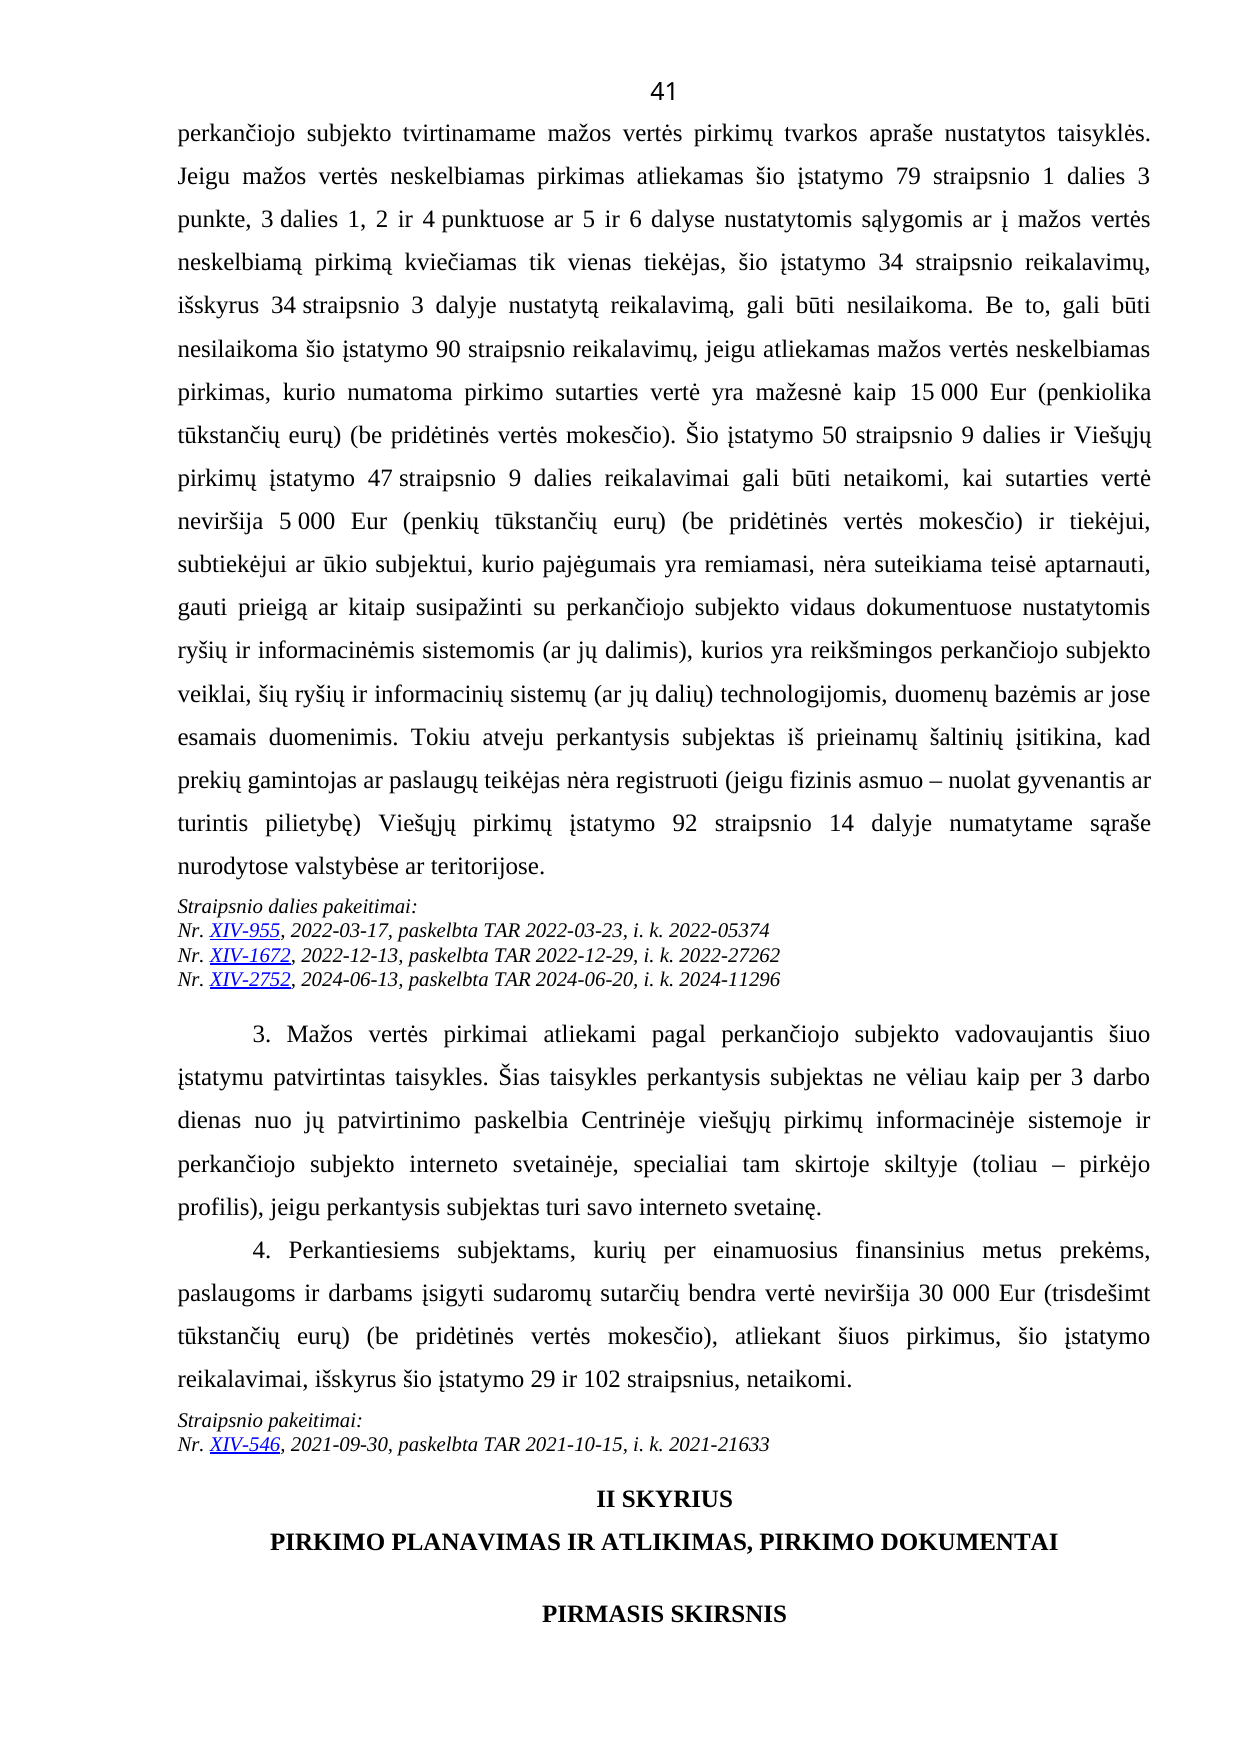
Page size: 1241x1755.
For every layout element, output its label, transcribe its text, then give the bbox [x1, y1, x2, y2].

text Nr. XIV-1672, 2022-12-13, paskelbta TAR 2022-12-29, i. k. 2022-27262 [177, 942, 1152, 967]
text PIRMASIS SKIRSNIS [177, 1599, 1152, 1628]
text II SKYRIUS [177, 1484, 1152, 1513]
text Straipsnio pakeitimai: [177, 1407, 1152, 1432]
text 4. Perkantiesiems subjektams, kurių per einamuosius finansinius metus prekėms, paslaugoms ir darbams įsigyti sudaromų sutarčių bendra vertė neviršija 30 000 Eur (trisdešimt tūkstančių eurų) (be pridėtinės vertės mokesčio), atliekant šiuos pirkimus, šio įstatymo reikalavimai, išskyrus šio įstatymo 29 ir 102 straipsnius, netaikomi. [177, 1235, 1152, 1393]
text perkančiojo subjekto tvirtinamame mažos vertės pirkimų tvarkos apraše nustatytos taisyklės. Jeigu mažos vertės neskelbiamas pirkimas atliekamas šio įstatymo 79 straipsnio 1 dalies 3 punkte, 3 dalies 1, 2 ir 4 punktuose ar 5 ir 6 dalyse nustatytomis sąlygomis ar į mažos vertės neskelbiamą pirkimą kviečiamas tik vienas tiekėjas, šio įstatymo 34 straipsnio reikalavimų, išskyrus 34 straipsnio 3 dalyje nustatytą reikalavimą, gali būti nesilaikoma. Be to, gali būti nesilaikoma šio įstatymo 90 straipsnio reikalavimų, jeigu atliekamas mažos vertės neskelbiamas pirkimas, kurio numatoma pirkimo sutarties vertė yra mažesnė kaip 15 000 Eur (penkiolika tūkstančių eurų) (be pridėtinės vertės mokesčio). Šio įstatymo 50 straipsnio 9 dalies ir Viešųjų pirkimų įstatymo 47 straipsnio 9 dalies reikalavimai gali būti netaikomi, kai sutarties vertė neviršija 5 000 Eur (penkių tūkstančių eurų) (be pridėtinės vertės mokesčio) ir tiekėjui, subtiekėjui ar ūkio subjektui, kurio pajėgumais yra remiamasi, nėra suteikiama teisė aptarnauti, gauti prieigą ar kitaip susipažinti su perkančiojo subjekto vidaus dokumentuose nustatytomis ryšių ir informacinėmis sistemomis (ar jų dalimis), kurios yra reikšmingos perkančiojo subjekto veiklai, šių ryšių ir informacinių sistemų (ar jų dalių) technologijomis, duomenų bazėmis ar jose esamais duomenimis. Tokiu atveju perkantysis subjektas iš prieinamų šaltinių įsitikina, kad prekių gamintojas ar paslaugų teikėjas nėra registruoti (jeigu fizinis asmuo – nuolat gyvenantis ar turintis pilietybę) Viešųjų pirkimų įstatymo 92 straipsnio 14 dalyje numatytame sąraše nurodytose valstybėse ar teritorijose. [177, 118, 1152, 880]
text PIRKIMO PLANAVIMAS IR ATLIKIMAS, PIRKIMO DOKUMENTAI [177, 1527, 1152, 1556]
text Nr. XIV-2752, 2024-06-13, paskelbta TAR 2024-06-20, i. k. 2024-11296 [177, 967, 1152, 991]
text 3. Mažos vertės pirkimai atliekami pagal perkančiojo subjekto vadovaujantis šiuo įstatymu patvirtintas taisykles. Šias taisykles perkantysis subjektas ne vėliau kaip per 3 darbo dienas nuo jų patvirtinimo paskelbia Centrinėje viešųjų pirkimų informacinėje sistemoje ir perkančiojo subjekto interneto svetainėje, specialiai tam skirtoje skiltyje (toliau – pirkėjo profilis), jeigu perkantysis subjektas turi savo interneto svetainę. [177, 1019, 1152, 1221]
text Straipsnio dalies pakeitimai: [177, 894, 1152, 918]
text Nr. XIV-955, 2022-03-17, paskelbta TAR 2022-03-23, i. k. 2022-05374 [177, 918, 1152, 942]
text Nr. XIV-546, 2021-09-30, paskelbta TAR 2021-10-15, i. k. 2021-21633 [177, 1432, 1152, 1456]
